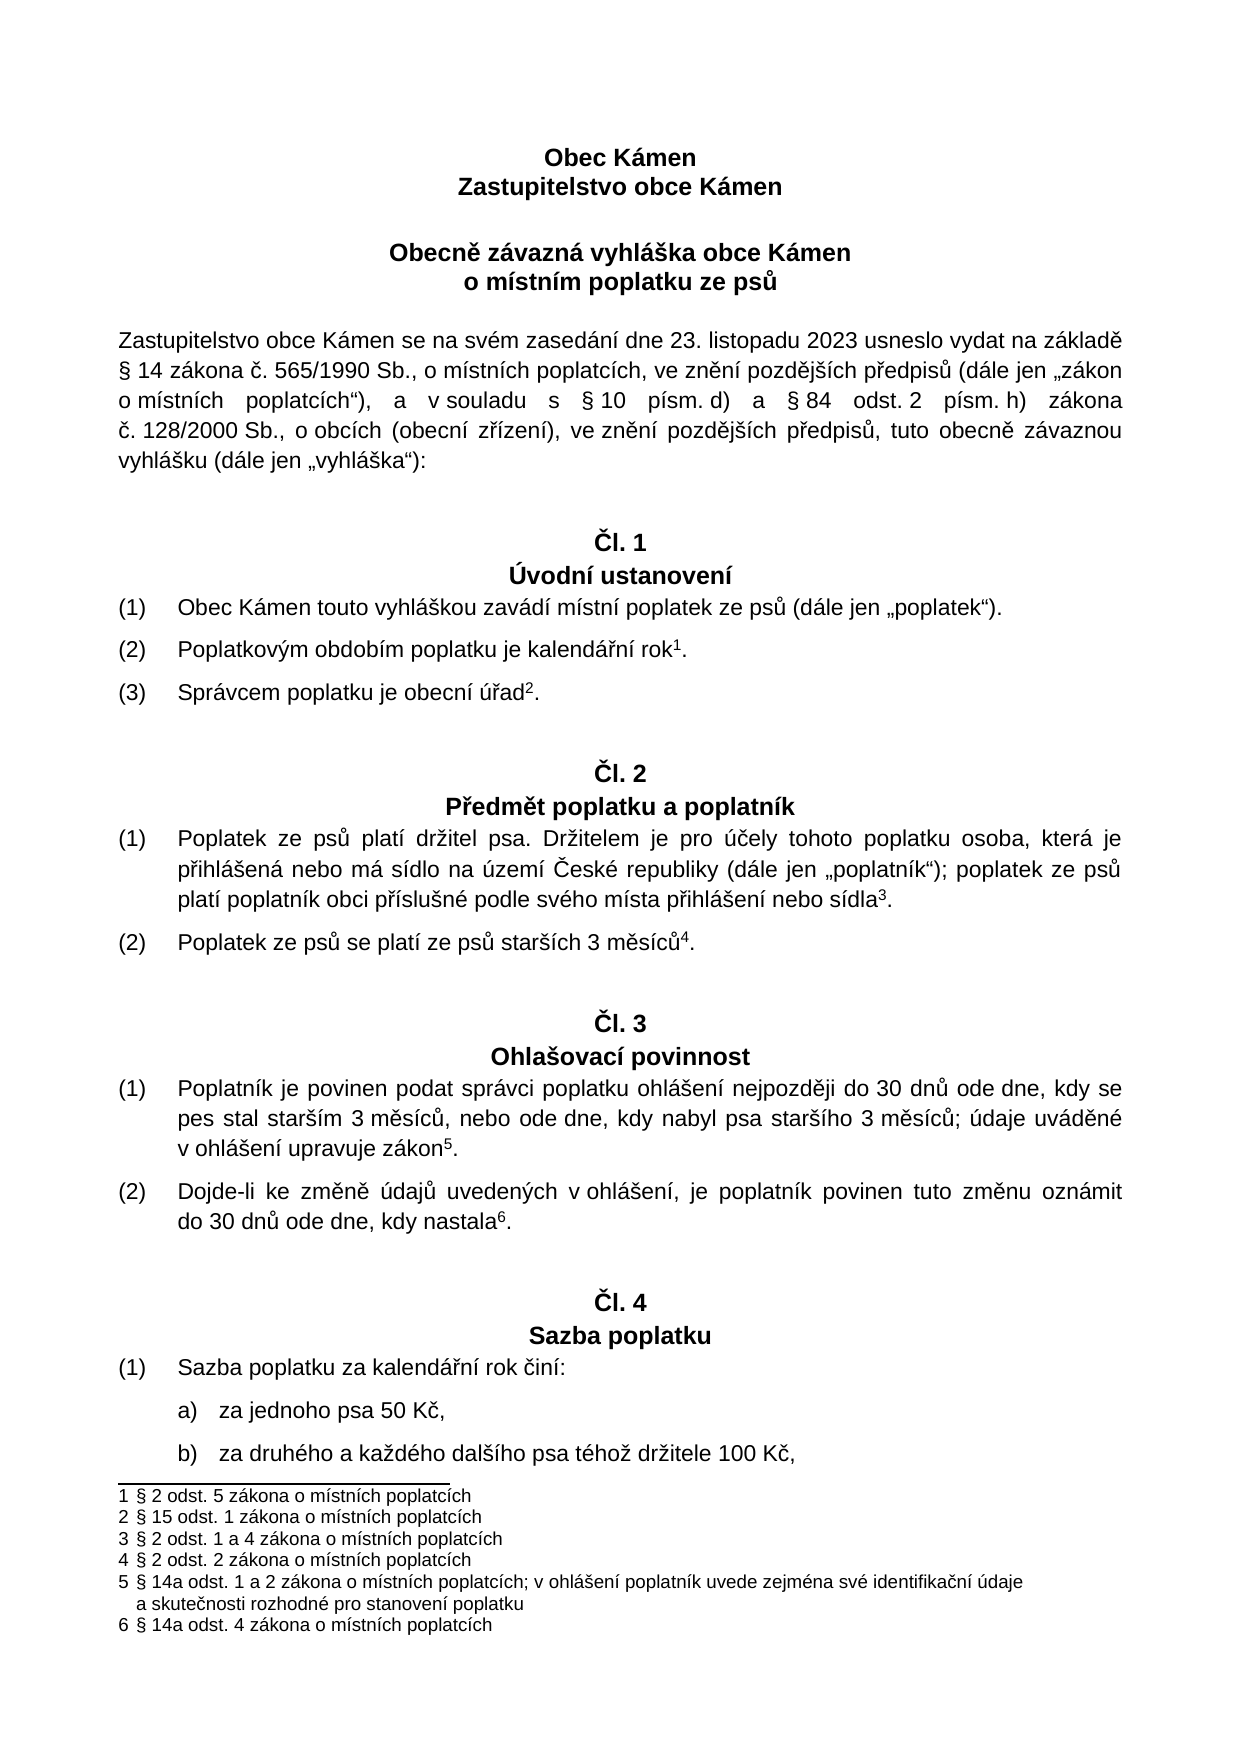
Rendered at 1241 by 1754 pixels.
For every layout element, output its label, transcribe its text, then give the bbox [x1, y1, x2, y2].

subtitle Čl. 3 Ohlašovací povinnost [118, 1009, 1122, 1071]
list § 14a odst. 1 a 2 zákona o místních poplatcích; v ohlášení poplatník uvede zejména své identifikační údaje a skutečnosti rozhodné pro stanovení poplatku [118, 1571, 1122, 1614]
list Správcem poplatku je obecní úřad. [118, 679, 1122, 706]
list za jednoho psa 50 Kč, [177, 1397, 1122, 1423]
list Dojde-li ke změně údajů uvedených v ohlášení, je poplatník povinen tuto změnu oznámit do 30 dnů ode dne, kdy nastala. [118, 1178, 1122, 1234]
list za druhého a každého dalšího psa téhož držitele 100 Kč, [177, 1440, 1122, 1466]
list Obec Kámen touto vyhláškou zavádí místní poplatek ze psů (dále jen „poplatek“). [118, 594, 1122, 620]
subtitle Čl. 4 Sazba poplatku [118, 1288, 1122, 1350]
text Obec Kámen Zastupitelstvo obce Kámen [118, 143, 1122, 201]
list Sazba poplatku za kalendářní rok činí: [118, 1354, 1122, 1381]
list Poplatek ze psů platí držitel psa. Držitelem je pro účely tohoto poplatku osoba, která je přihlášená nebo má sídlo na území České republiky (dále jen „poplatník“); poplatek ze psů platí poplatník obci příslušné podle svého místa přihlášení nebo sídla. [118, 825, 1122, 912]
subtitle Čl. 2 Předmět poplatku a poplatník [118, 759, 1122, 821]
list § 2 odst. 2 zákona o místních poplatcích [118, 1549, 1122, 1571]
list § 2 odst. 5 zákona o místních poplatcích [118, 1484, 1122, 1506]
list Poplatek ze psů se platí ze psů starších 3 měsíců. [118, 928, 1122, 955]
list Poplatník je povinen podat správci poplatku ohlášení nejpozději do 30 dnů ode dne, kdy se pes stal starším 3 měsíců, nebo ode dne, kdy nabyl psa staršího 3 měsíců; údaje uváděné v ohlášení upravuje zákon. [118, 1075, 1122, 1162]
list § 15 odst. 1 zákona o místních poplatcích [118, 1506, 1122, 1528]
subtitle Obecně závazná vyhláška obce Kámen o místním poplatku ze psů [118, 238, 1122, 295]
list Poplatkovým obdobím poplatku je kalendářní rok. [118, 636, 1122, 663]
text Zastupitelstvo obce Kámen se na svém zasedání dne 23. listopadu 2023 usneslo vydat na základě § 14 zákona č. 565/1990 Sb., o místních poplatcích, ve znění pozdějších předpisů (dále jen „zákon o místních poplatcích“), a v souladu s § 10 písm. d) a § 84 odst. 2 písm. h) zákona č. 128/2000 Sb., o obcích (obecní zřízení), ve znění pozdějších předpisů, tuto obecně závaznou vyhlášku (dále jen „vyhláška“): [118, 327, 1122, 474]
list § 14a odst. 4 zákona o místních poplatcích [118, 1614, 1122, 1635]
subtitle Čl. 1 Úvodní ustanovení [118, 528, 1122, 589]
list § 2 odst. 1 a 4 zákona o místních poplatcích [118, 1528, 1122, 1549]
